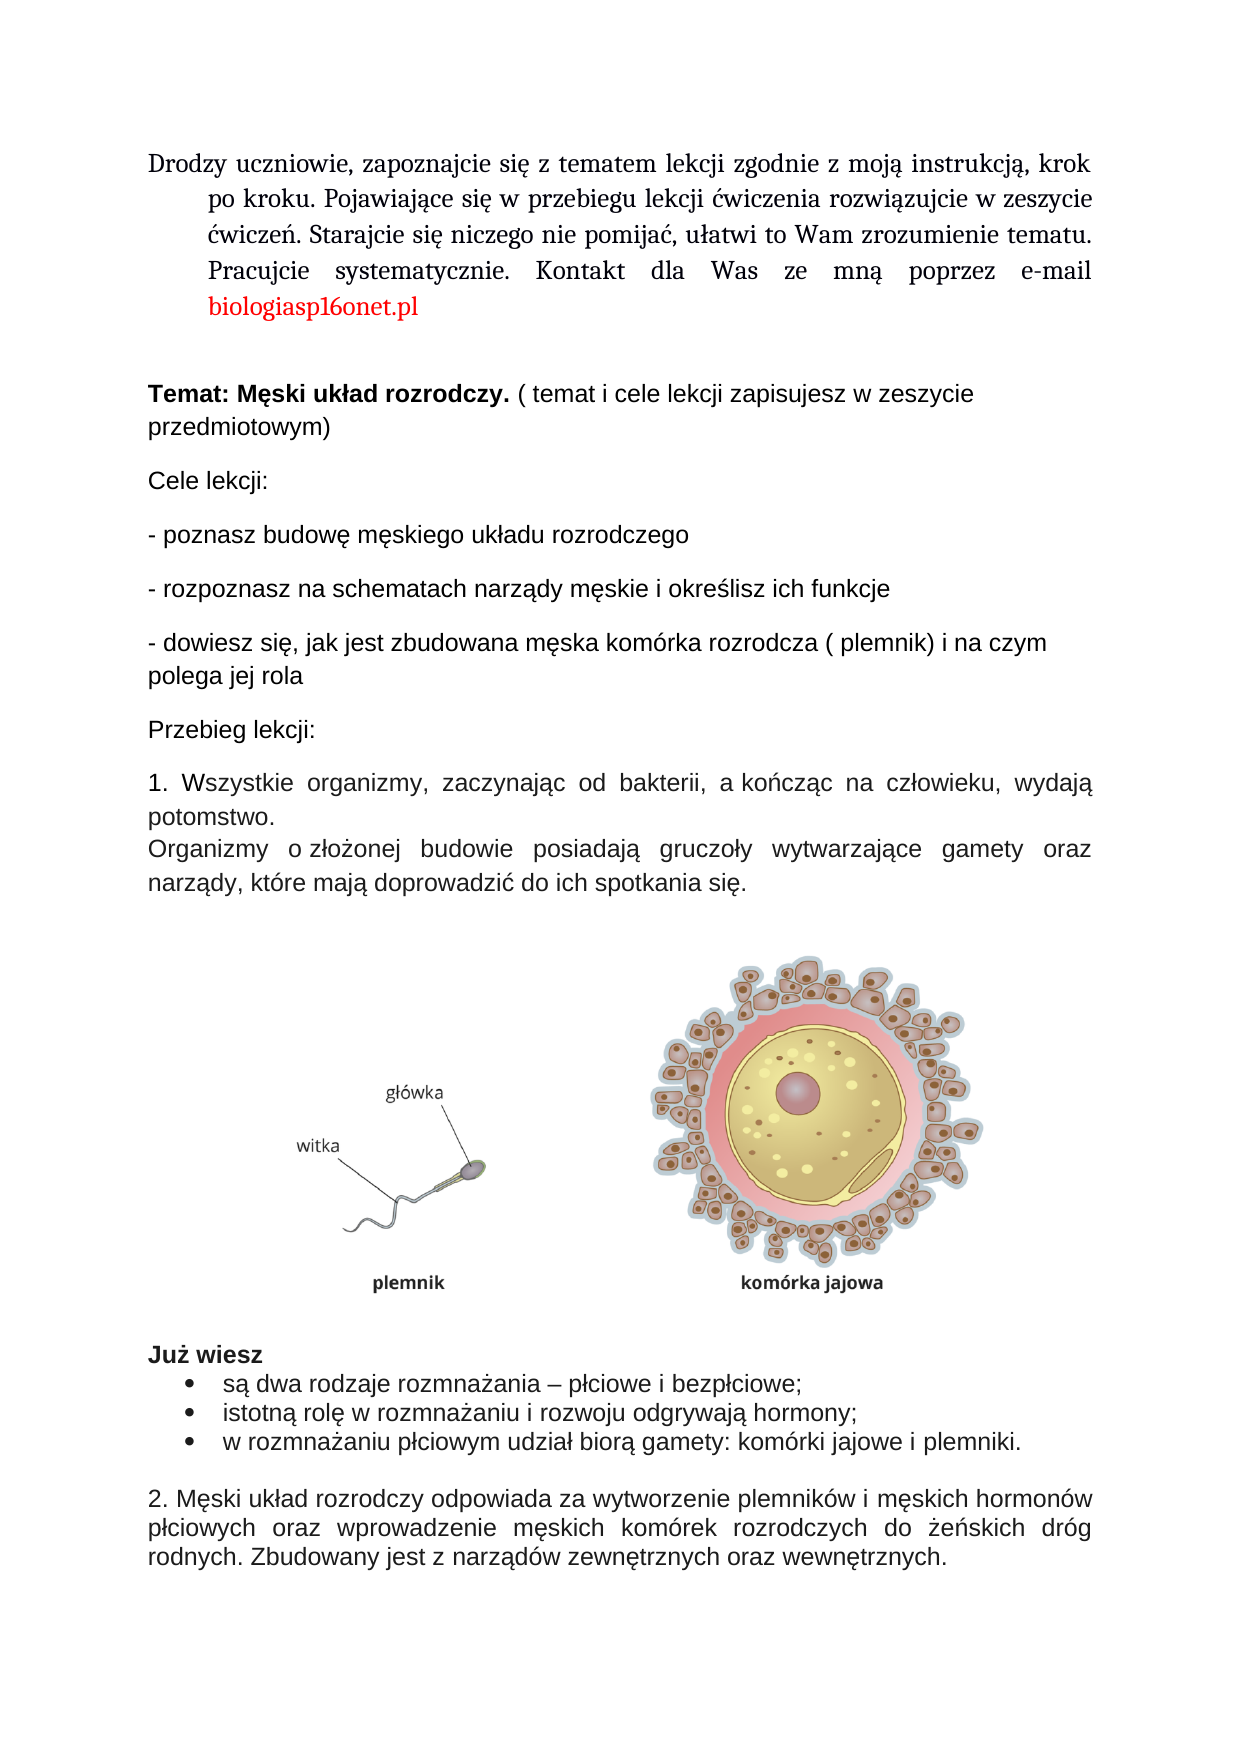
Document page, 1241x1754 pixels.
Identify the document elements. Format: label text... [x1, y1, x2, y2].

text - dowiesz się, jak jest zbudowana męska komórka rozrodcza ( plemnik) i na czym polega jej rola [148, 628, 1093, 689]
text - poznasz budowę męskiego układu rozrodczego [148, 520, 1093, 549]
text Cele lekcji: [148, 466, 1093, 495]
text 2. Męski układ rozrodczy odpowiada za wytworzenie plemników i męskich hormonów płciowych oraz wprowadzenie męskich komórek rozrodczych do żeńskich dróg rodnych. Zbudowany jest z narządów zewnętrznych oraz wewnętrznych. [148, 1484, 1093, 1570]
list są dwa rodzaje rozmnażania – płciowe i bezpłciowe; [185, 1369, 1093, 1398]
text 1. Wszystkie organizmy, zaczynając od bakterii, a kończąc na człowieku, wydają potomstwo. Organizmy o złożonej budowie posiadają gruczoły wytwarzające gamety oraz narządy, które mają doprowadzić do ich spotkania się. [148, 768, 1093, 896]
list istotną rolę w rozmnażaniu i rozwoju odgrywają hormony; [185, 1398, 1093, 1426]
text - rozpoznasz na schematach narządy męskie i określisz ich funkcje [148, 574, 1093, 603]
subtitle Drodzy uczniowie, zapoznajcie się z tematem lekcji zgodnie z moją instrukcją, krok po kroku. Pojawiające się w przebiegu lekcji ćwiczenia rozwiązujcie w zeszycie ćwiczeń. Starajcie się niczego nie pomijać, ułatwi to Wam zrozumienie tematu. Pracujcie systematycznie. Kontakt dla Was ze mną poprzez e-mail biologiasp16onet.pl [148, 148, 1093, 322]
list w rozmnażaniu płciowym udział biorą gamety: komórki jajowe i plemniki. [185, 1426, 1093, 1455]
text Już wiesz [148, 1340, 1093, 1369]
text Temat: Męski układ rozrodczy. ( temat i cele lekcji zapisujesz w zeszycie przedmiotowym) [148, 379, 1093, 441]
picture [147, 921, 1093, 1315]
text Przebieg lekcji: [148, 714, 1093, 743]
